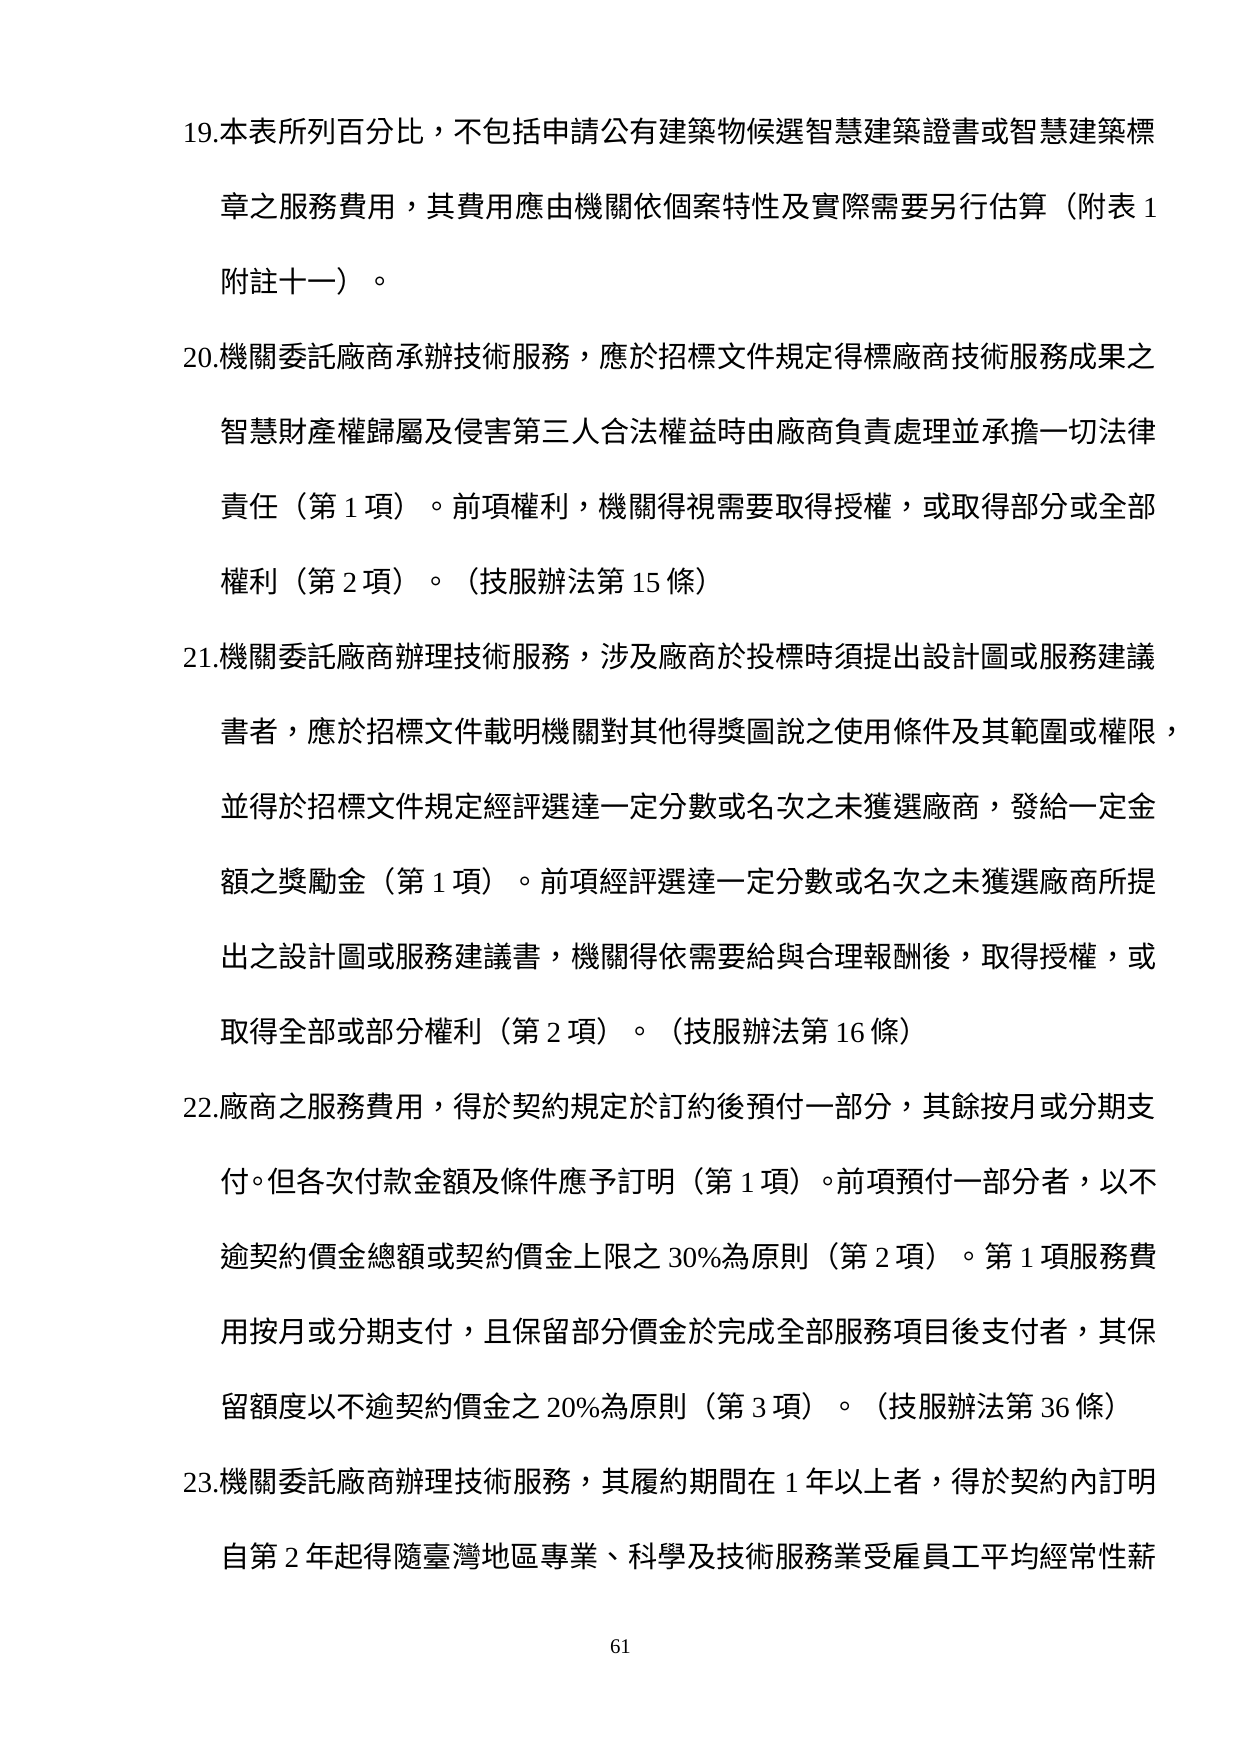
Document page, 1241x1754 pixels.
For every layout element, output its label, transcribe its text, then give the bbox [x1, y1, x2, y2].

text 20.機關委託廠商承辦技術服務，應於招標文件規定得標廠商技術服務成果之智慧財產權歸屬及侵害第三人合法權益時由廠商負責處理並承擔一切法律責任（第1項）。前項權利，機關得視需要取得授權，或取得部分或全部權利（第2項）。（技服辦法第15條） [183, 317, 1157, 617]
text 19.本表所列百分比，不包括申請公有建築物候選智慧建築證書或智慧建築標章之服務費用，其費用應由機關依個案特性及實際需要另行估算（附表1附註十一）。 [183, 92, 1157, 317]
text 21.機關委託廠商辦理技術服務，涉及廠商於投標時須提出設計圖或服務建議書者，應於招標文件載明機關對其他得獎圖說之使用條件及其範圍或權限，並得於招標文件規定經評選達一定分數或名次之未獲選廠商，發給一定金額之獎勵金（第1項）。前項經評選達一定分數或名次之未獲選廠商所提出之設計圖或服務建議書，機關得依需要給與合理報酬後，取得授權，或取得全部或部分權利（第2項）。（技服辦法第16條） [183, 617, 1157, 1067]
text 22.廠商之服務費用，得於契約規定於訂約後預付一部分，其餘按月或分期支付。但各次付款金額及條件應予訂明（第1項）。前項預付一部分者，以不逾契約價金總額或契約價金上限之30%為原則（第2項）。第1項服務費用按月或分期支付，且保留部分價金於完成全部服務項目後支付者，其保留額度以不逾契約價金之20%為原則（第3項）。（技服辦法第36條） [183, 1067, 1157, 1442]
text 23.機關委託廠商辦理技術服務，其履約期間在1年以上者，得於契約內訂明自第2年起得隨臺灣地區專業、科學及技術服務業受雇員工平均經常性薪 [183, 1442, 1157, 1592]
